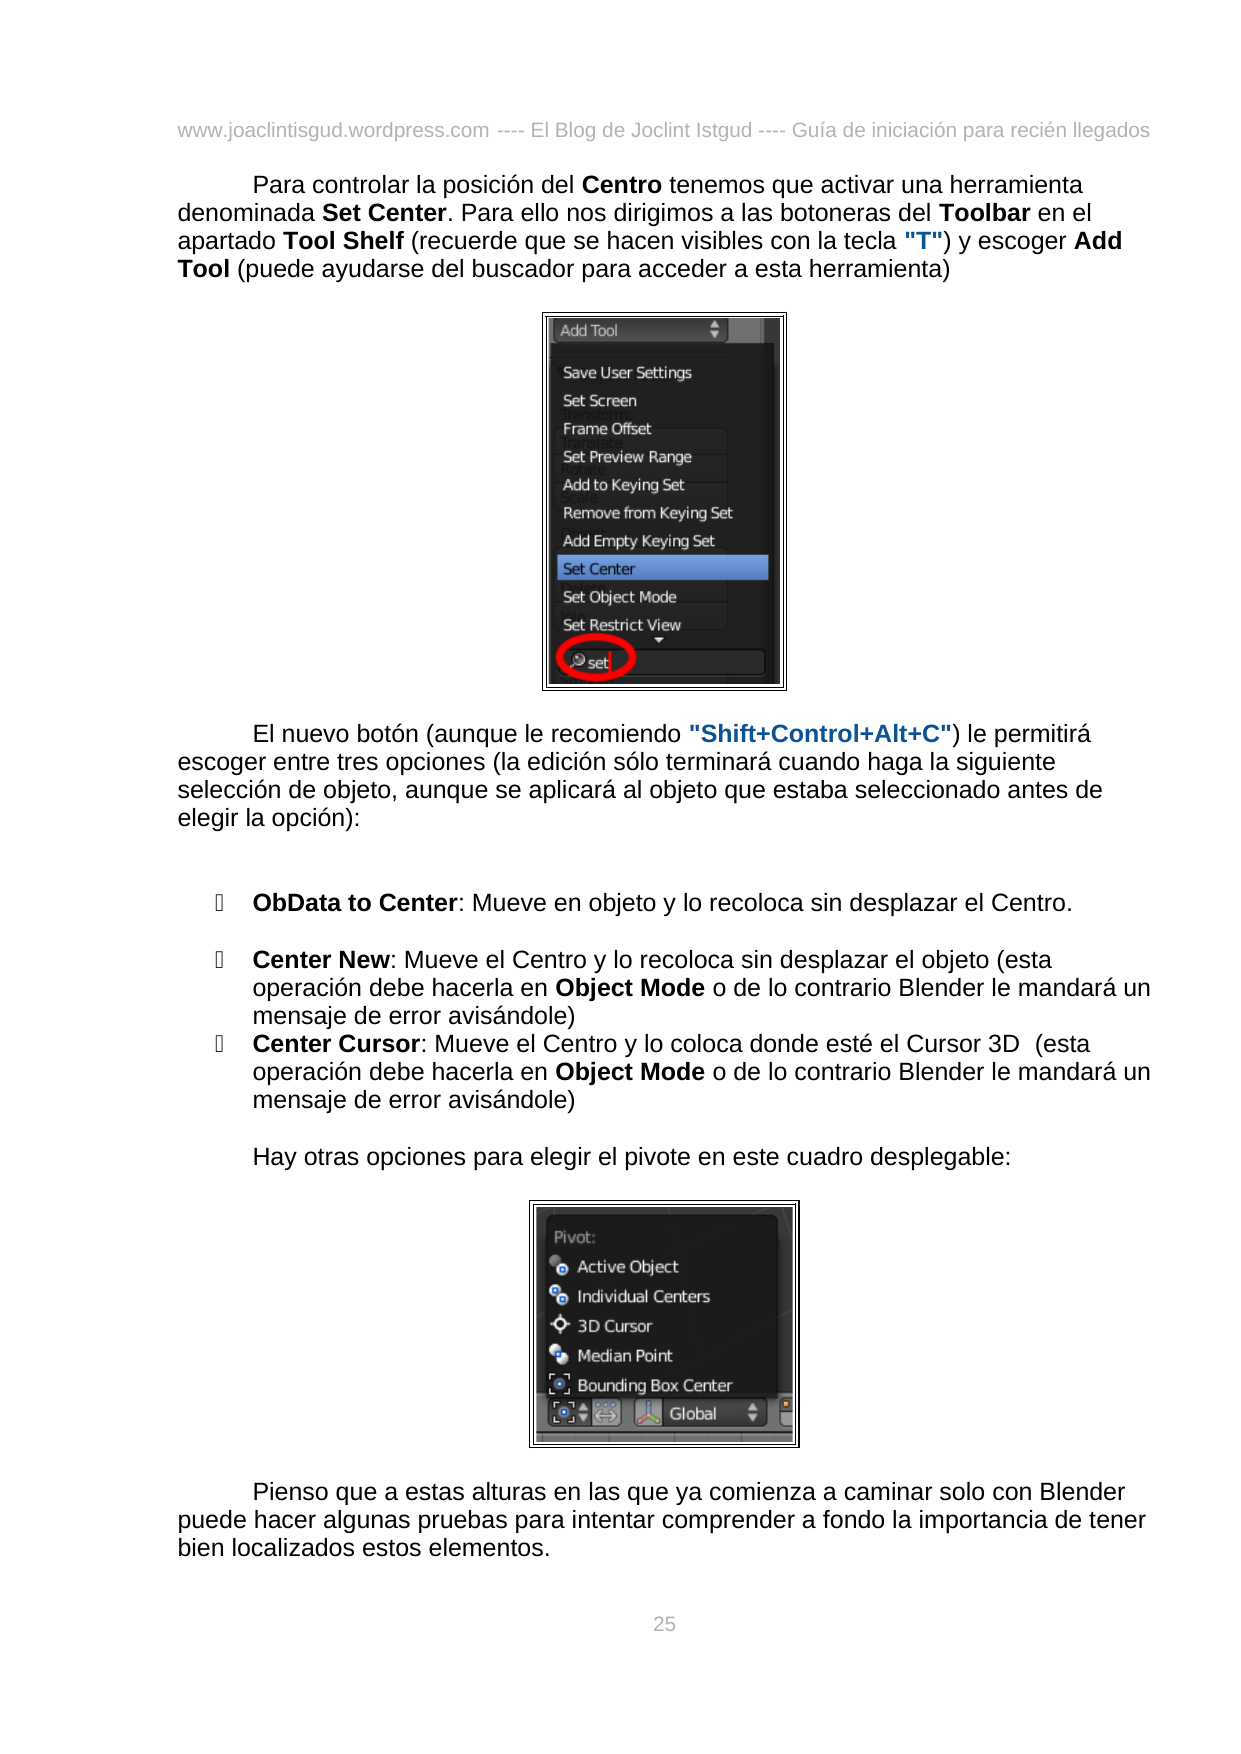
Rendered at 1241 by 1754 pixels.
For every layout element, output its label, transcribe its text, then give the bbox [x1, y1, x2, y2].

text El nuevo botón (aunque le recomiendo "Shift+Control+Alt+C") le permitirá escoger entre tres opciones (la edición sólo terminará cuando haga la siguiente selección de objeto, aunque se aplicará al objeto que estaba seleccionado antes de elegir la opción): [177, 720, 1152, 859]
picture [536, 1207, 793, 1442]
text Para controlar la posición del Centro tenemos que activar una herramienta denominada Set Center. Para ello nos dirigimos a las botoneras del Toolbar en el apartado Tool Shelf (recuerde que se hacen visibles con la tecla "T") y escoger Add Tool (puede ayudarse del buscador para acceder a esta herramienta) [177, 171, 1152, 282]
list Center New: Mueve el Centro y lo recoloca sin desplazar el objeto (esta operación debe hacerla en Object Mode o de lo contrario Blender le mandará un mensaje de error avisándole) [583, 946, 1152, 1030]
list ObData to Center: Mueve en objeto y lo recoloca sin desplazar el Centro. [1080, 889, 1152, 917]
list Center Cursor: Mueve el Centro y lo coloca donde esté el Cursor 3D (esta operación debe hacerla en Object Mode o de lo contrario Blender le mandará un mensaje de error avisándole) [583, 1030, 1152, 1114]
picture [548, 318, 780, 684]
text Pienso que a estas alturas en las que ya comienza a caminar solo con Blender puede hacer algunas pruebas para intentar comprender a fondo la importancia de tener bien localizados estos elementos. [177, 1477, 1152, 1561]
text Hay otras opciones para elegir el pivote en este cuadro desplegable: [1019, 1143, 1152, 1171]
